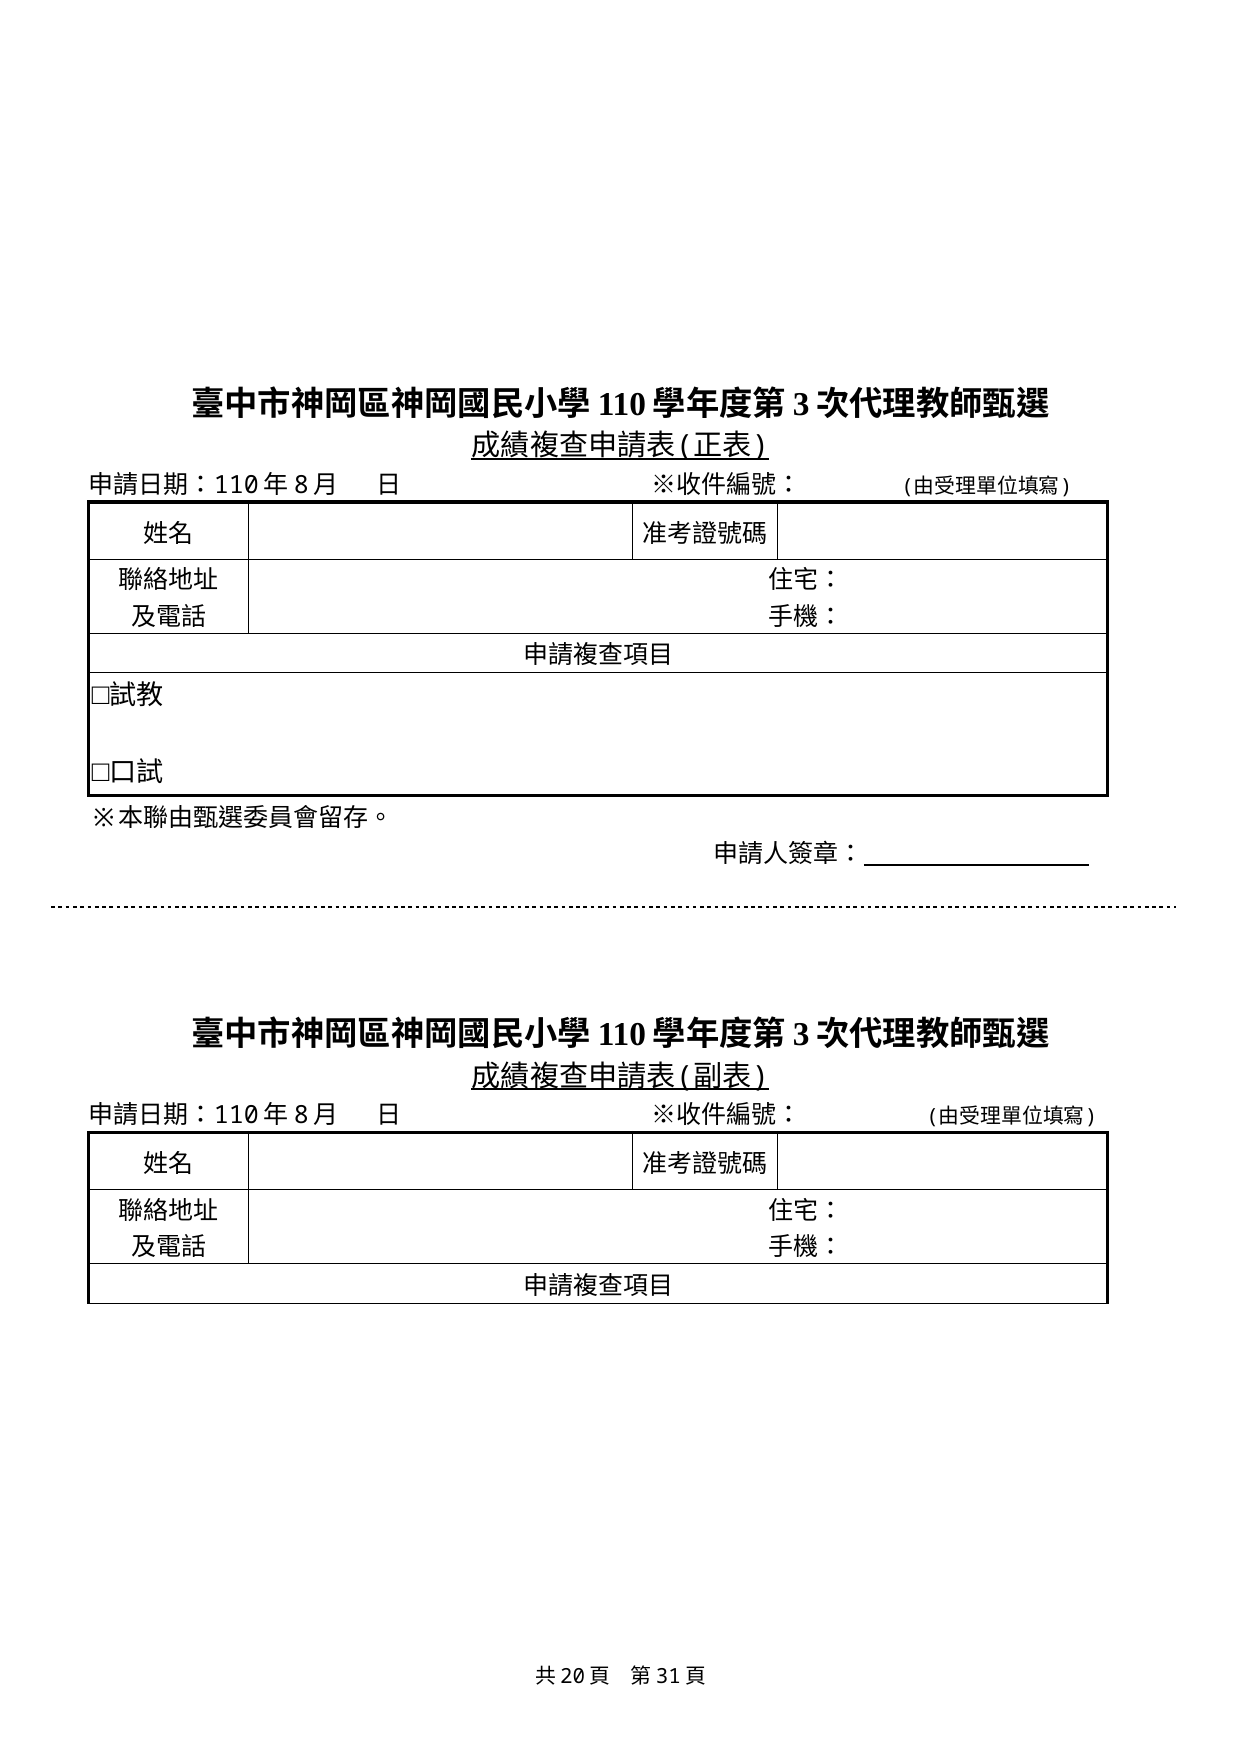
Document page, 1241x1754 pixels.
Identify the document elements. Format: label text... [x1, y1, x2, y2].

table_cell 申請複查項目 [90, 1264, 1106, 1303]
table_cell 住宅： 手機： [765, 560, 1106, 632]
text 成績複查申請表(正表) [89, 422, 1152, 464]
table_header [249, 1134, 632, 1189]
table_header [249, 504, 632, 559]
table_cell 聯絡地址 及電話 [90, 1190, 248, 1263]
table_cell [249, 1190, 765, 1263]
table_cell 聯絡地址 及電話 [90, 560, 248, 632]
table_cell 申請複查項目 [90, 634, 1106, 672]
text 申請日期：110年8月 日 ※收件編號： (由受理單位填寫) [89, 1094, 1152, 1131]
table_header 准考證號碼 [633, 504, 777, 559]
table_cell □試教 □口試 [90, 673, 1106, 794]
table_header [778, 504, 1106, 559]
table_header [778, 1134, 1106, 1189]
table_cell [249, 560, 765, 632]
text 成績複查申請表(副表) [89, 1052, 1152, 1094]
table_header 准考證號碼 [633, 1134, 777, 1189]
text 臺中市神岡區神岡國民小學110學年度第3次代理教師甄選 [89, 359, 1152, 422]
table_header 姓名 [90, 504, 248, 559]
text 申請人簽章： [714, 833, 1152, 869]
text ※本聯由甄選委員會留存。 [89, 797, 1152, 833]
table_header 姓名 [90, 1134, 248, 1189]
table_cell 住宅： 手機： [765, 1190, 1106, 1263]
text 申請日期：110年8月 日 ※收件編號： (由受理單位填寫) [89, 464, 1152, 500]
text 臺中市神岡區神岡國民小學110學年度第3次代理教師甄選 [89, 989, 1152, 1052]
